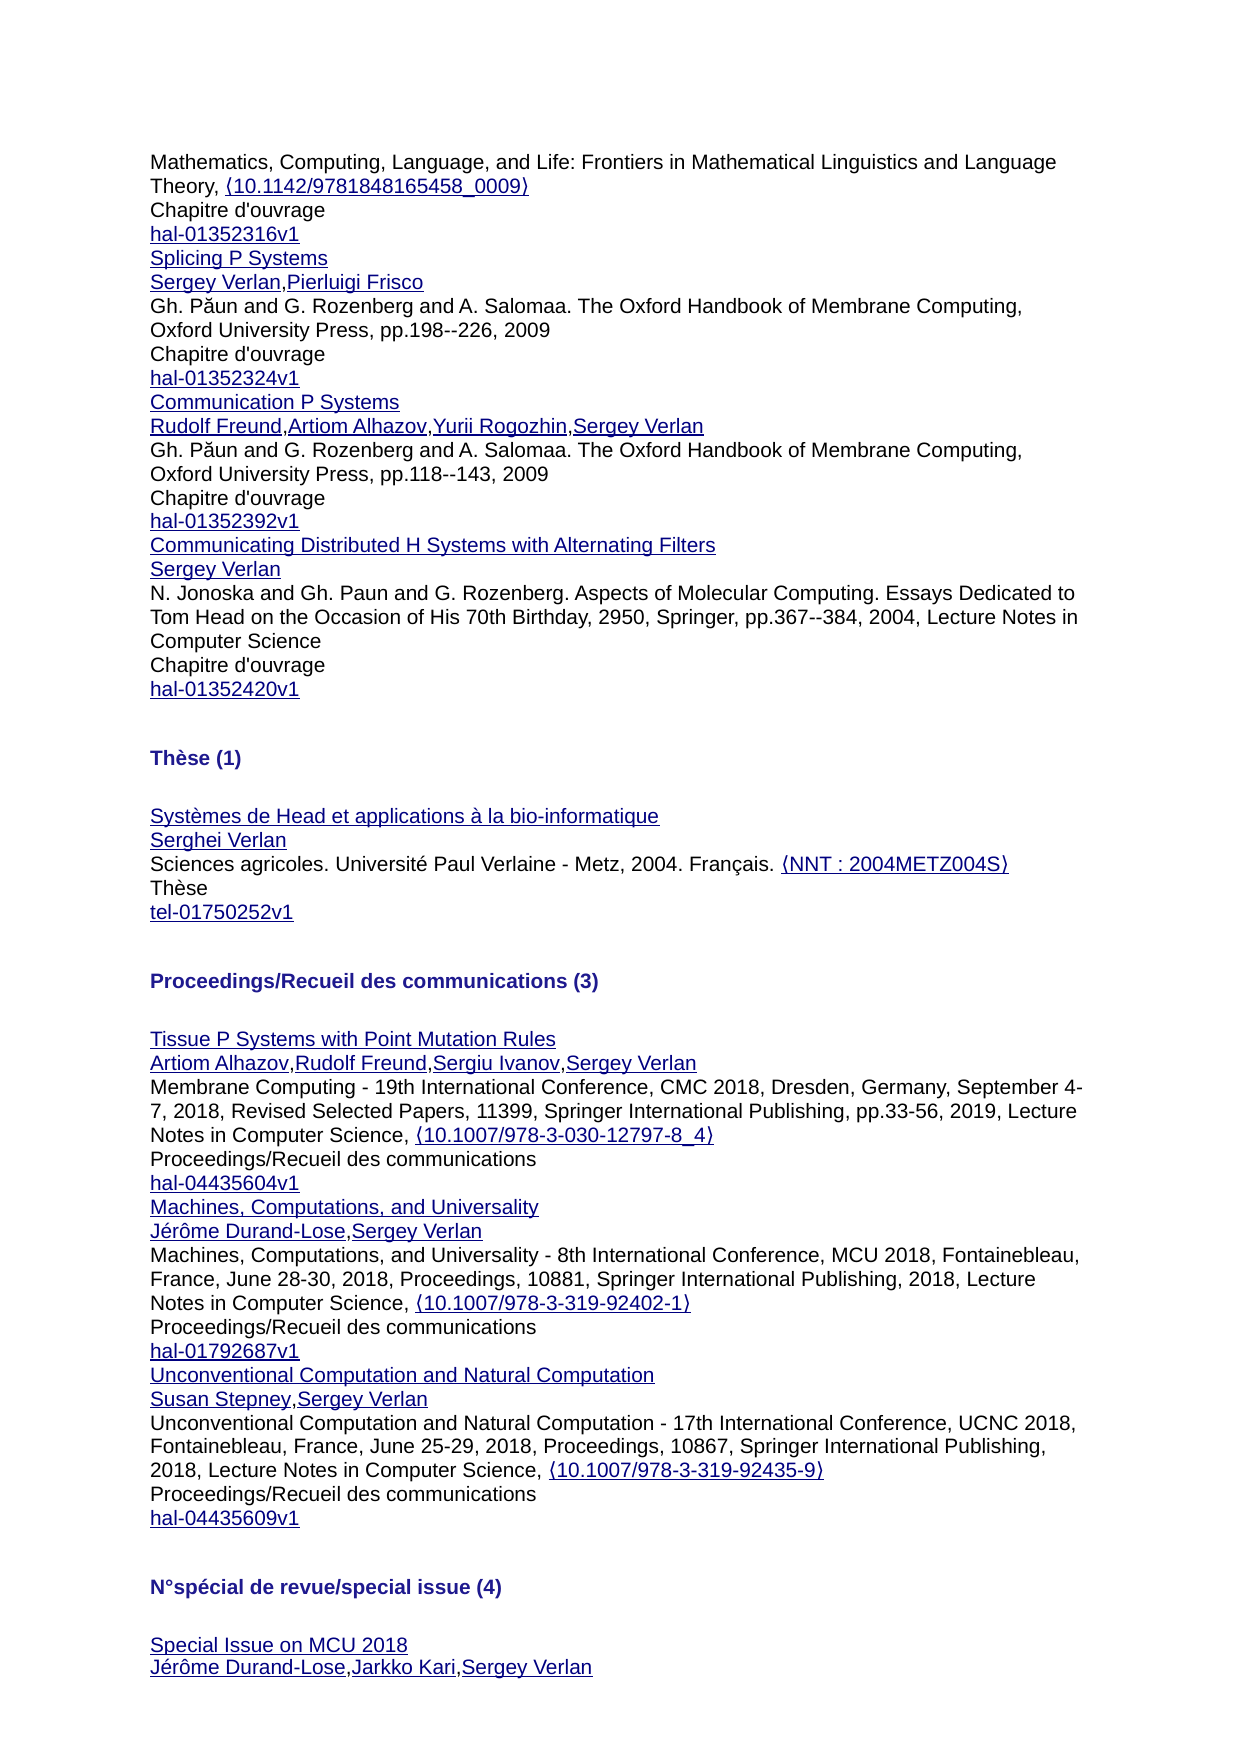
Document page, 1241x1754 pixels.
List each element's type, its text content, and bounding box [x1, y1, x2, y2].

table_cell Communication P Systems Rudolf Freund,Artiom Alhazov,Yurii Rogozhin,Sergey Verlan Gh. Păun and G. Rozenberg and A. Salomaa. The Oxford Handbook of Membrane Computing, Oxford University Press, pp.118--143, 2009 Chapitre d'ouvrage hal-01352392v1 [150, 390, 1090, 533]
subtitle Thèse (1) [150, 746, 1090, 770]
table_cell Machines, Computations, and Universality Jérôme Durand-Lose,Sergey Verlan Machines, Computations, and Universality - 8th International Conference, MCU 2018, Fontainebleau, France, June 28-30, 2018, Proceedings, 10881, Springer International Publishing, 2018, Lecture Notes in Computer Science, ⟨10.1007/978-3-319-92402-1⟩ Proceedings/Recueil des communications hal-01792687v1 [150, 1195, 1090, 1362]
table_cell Splicing P Systems Sergey Verlan,Pierluigi Frisco Gh. Păun and G. Rozenberg and A. Salomaa. The Oxford Handbook of Membrane Computing, Oxford University Press, pp.198--226, 2009 Chapitre d'ouvrage hal-01352324v1 [150, 246, 1090, 389]
table_header Special Issue on MCU 2018 Jérôme Durand-Lose,Jarkko Kari,Sergey Verlan [150, 1633, 1090, 1679]
table_cell Small Size Insertion and Deletion Systems Artiom Alhazov,Alexander Krassovitskiy,Yurii Rogozhin,Sergey Verlan C. Martin-Vide. Scientific Applications of Language Methods, 2, World Scientific, pp.459--524, 2010, Mathematics, Computing, Language, and Life: Frontiers in Mathematical Linguistics and Language Theory, ⟨10.1142/9781848165458_0009⟩ Chapitre d'ouvrage hal-01352316v1 [150, 150, 1090, 246]
table_cell Communicating Distributed H Systems with Alternating Filters Sergey Verlan N. Jonoska and Gh. Paun and G. Rozenberg. Aspects of Molecular Computing. Essays Dedicated to Tom Head on the Occasion of His 70th Birthday, 2950, Springer, pp.367--384, 2004, Lecture Notes in Computer Science Chapitre d'ouvrage hal-01352420v1 [150, 533, 1090, 701]
subtitle N°spécial de revue/special issue (4) [150, 1575, 1090, 1599]
table_cell Unconventional Computation and Natural Computation Susan Stepney,Sergey Verlan Unconventional Computation and Natural Computation - 17th International Conference, UCNC 2018, Fontainebleau, France, June 25-29, 2018, Proceedings, 10867, Springer International Publishing, 2018, Lecture Notes in Computer Science, ⟨10.1007/978-3-319-92435-9⟩ Proceedings/Recueil des communications hal-04435609v1 [150, 1363, 1090, 1530]
table_header Systèmes de Head et applications à la bio-informatique Serghei Verlan Sciences agricoles. Université Paul Verlaine - Metz, 2004. Français. ⟨NNT : 2004METZ004S⟩ Thèse tel-01750252v1 [150, 804, 1090, 924]
table_header Tissue P Systems with Point Mutation Rules Artiom Alhazov,Rudolf Freund,Sergiu Ivanov,Sergey Verlan Membrane Computing - 19th International Conference, CMC 2018, Dresden, Germany, September 4-7, 2018, Revised Selected Papers, 11399, Springer International Publishing, pp.33-56, 2019, Lecture Notes in Computer Science, ⟨10.1007/978-3-030-12797-8_4⟩ Proceedings/Recueil des communications hal-04435604v1 [150, 1027, 1090, 1195]
subtitle Proceedings/Recueil des communications (3) [150, 969, 1090, 993]
